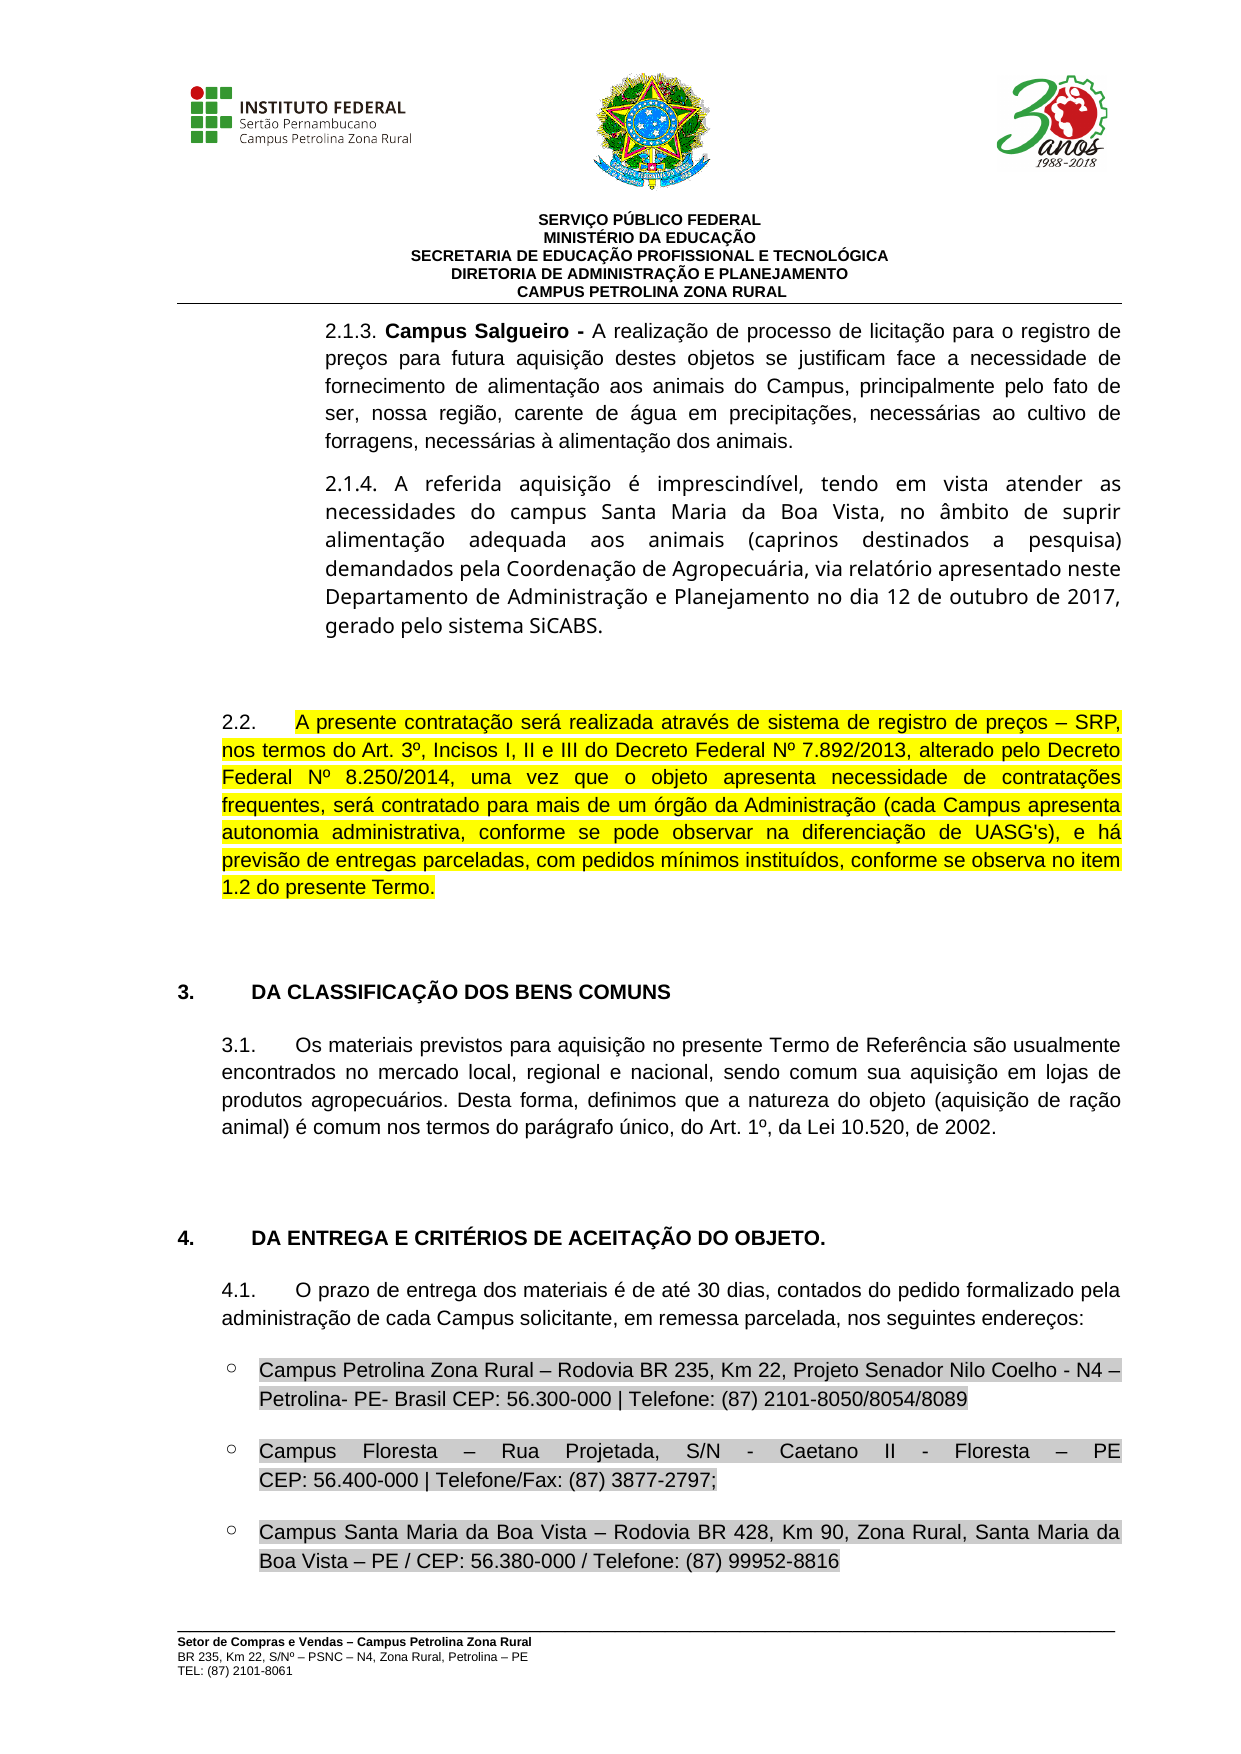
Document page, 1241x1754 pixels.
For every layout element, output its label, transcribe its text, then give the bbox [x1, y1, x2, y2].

list Campus Petrolina Zona Rural – Rodovia BR 235, Km 22, Projeto Senador Nilo Coelho - N4 – Petrolina- PE- Brasil CEP: 56.300-000 | Telefone: (87) 2101-8050/8054/8089 [221, 1358, 1122, 1410]
text 2.1.3. Campus Salgueiro - A realização de processo de licitação para o registro de preços para futura aquisição destes objetos se justificam face a necessidade de fornecimento de alimentação aos animais do Campus, principalmente pelo fato de ser, nossa região, carente de água em precipitações, necessárias ao cultivo de forragens, necessárias à alimentação dos animais. [325, 319, 1122, 453]
text 2.1.4. A referida aquisição é imprescindível, tendo em vista atender as necessidades do campus Santa Maria da Boa Vista, no âmbito de suprir alimentação adequada aos animais (caprinos destinados a pesquisa) demandados pela Coordenação de Agropecuária, via relatório apresentado neste Departamento de Administração e Planejamento no dia 12 de outubro de 2017, gerado pelo sistema SiCABS. [325, 469, 1122, 639]
list DA ENTREGA E CRITÉRIOS DE ACEITAÇÃO DO OBJETO. [177, 1225, 1122, 1249]
list Campus Santa Maria da Boa Vista – Rodovia BR 428, Km 90, Zona Rural, Santa Maria da Boa Vista – PE / CEP: 56.380-000 / Telefone: (87) 99952-8816 [221, 1520, 1122, 1572]
list A presente contratação será realizada através de sistema de registro de preços – SRP, nos termos do Art. 3º, Incisos I, II e III do Decreto Federal Nº 7.892/2013, alterado pelo Decreto Federal Nº 8.250/2014, uma vez que o objeto apresenta necessidade de contratações frequentes, será contratado para mais de um órgão da Administração (cada Campus apresenta autonomia administrativa, conforme se pode observar na diferenciação de UASG's), e há previsão de entregas parceladas, com pedidos mínimos instituídos, conforme se observa no item 1.2 do presente Termo. [222, 710, 1122, 899]
list DA CLASSIFICAÇÃO DOS BENS COMUNS [177, 980, 1122, 1004]
list Campus Floresta – Rua Projetada, S/N - Caetano II - Floresta – PE CEP: 56.400-000 | Telefone/Fax: (87) 3877-2797; [221, 1439, 1122, 1491]
list O prazo de entrega dos materiais é de até 30 dias, contados do pedido formalizado pela administração de cada Campus solicitante, em remessa parcelada, nos seguintes endereços: [221, 1278, 1122, 1329]
list Os materiais previstos para aquisição no presente Termo de Referência são usualmente encontrados no mercado local, regional e nacional, sendo comum sua aquisição em lojas de produtos agropecuários. Desta forma, definimos que a natureza do objeto (aquisição de ração animal) é comum nos termos do parágrafo único, do Art. 1º, da Lei 10.520, de 2002. [221, 1032, 1122, 1139]
